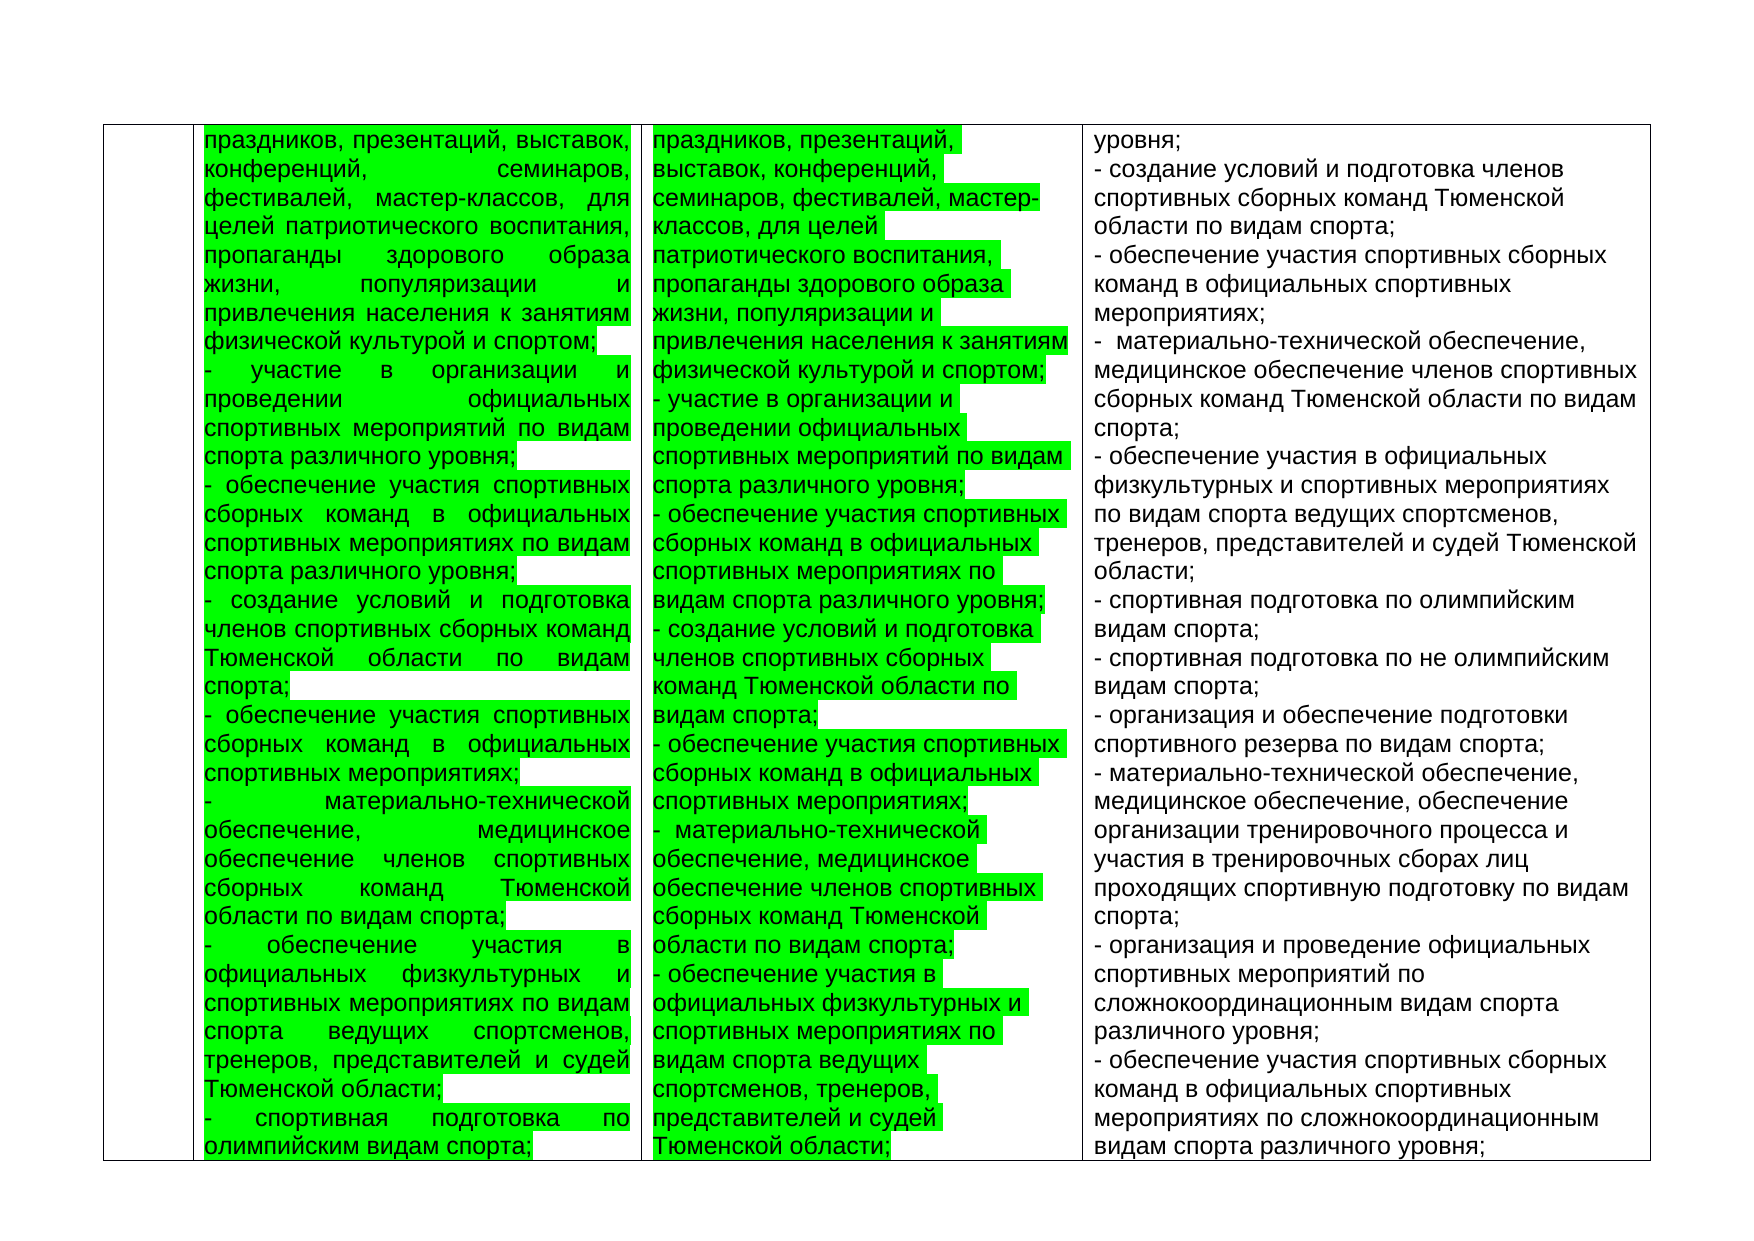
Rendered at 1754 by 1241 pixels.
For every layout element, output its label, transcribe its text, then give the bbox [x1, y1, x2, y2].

table_cell праздников, презентаций, выставок, конференций, семинаров, фестивалей, мастер-классов, для целей патриотического воспитания, пропаганды здорового образа жизни, популяризации и привлечения населения к занятиям физической культурой и спортом; - участие в организации и проведении официальных спортивных мероприятий по видам спорта различного уровня; - обеспечение участия спортивных сборных команд в официальных спортивных мероприятиях по видам спорта различного уровня; - создание условий и подготовка членов спортивных сборных команд Тюменской области по видам спорта; - обеспечение участия спортивных сборных команд в официальных спортивных мероприятиях; - материально-технической обеспечение, медицинское обеспечение членов спортивных сборных команд Тюменской области по видам спорта; - обеспечение участия в официальных физкультурных и спортивных мероприятиях по видам спорта ведущих спортсменов, тренеров, представителей и судей Тюменской области; - спортивная подготовка по олимпийским видам спорта; [194, 125, 641, 1160]
table_cell [104, 125, 193, 1160]
table_cell уровня; - создание условий и подготовка членов спортивных сборных команд Тюменской области по видам спорта; - обеспечение участия спортивных сборных команд в официальных спортивных мероприятиях; - материально-технической обеспечение, медицинское обеспечение членов спортивных сборных команд Тюменской области по видам спорта; - обеспечение участия в официальных физкультурных и спортивных мероприятиях по видам спорта ведущих спортсменов, тренеров, представителей и судей Тюменской области; - спортивная подготовка по олимпийским видам спорта; - спортивная подготовка по не олимпийским видам спорта; - организация и обеспечение подготовки спортивного резерва по видам спорта; - материально-технической обеспечение, медицинское обеспечение, обеспечение организации тренировочного процесса и участия в тренировочных сборах лиц проходящих спортивную подготовку по видам спорта; - организация и проведение официальных спортивных мероприятий по сложнокоординационным видам спорта различного уровня; - обеспечение участия спортивных сборных команд в официальных спортивных мероприятиях по сложнокоординационным видам спорта различного уровня; [1083, 125, 1650, 1160]
table_cell праздников, презентаций, выставок, конференций, семинаров, фестивалей, мастер-классов, для целей патриотического воспитания, пропаганды здорового образа жизни, популяризации и привлечения населения к занятиям физической культурой и спортом; - участие в организации и проведении официальных спортивных мероприятий по видам спорта различного уровня; - обеспечение участия спортивных сборных команд в официальных спортивных мероприятиях по видам спорта различного уровня; - создание условий и подготовка членов спортивных сборных команд Тюменской области по видам спорта; - обеспечение участия спортивных сборных команд в официальных спортивных мероприятиях; - материально-технической обеспечение, медицинское обеспечение членов спортивных сборных команд Тюменской области по видам спорта; - обеспечение участия в официальных физкультурных и спортивных мероприятиях по видам спорта ведущих спортсменов, тренеров, представителей и судей Тюменской области; [642, 125, 1082, 1160]
